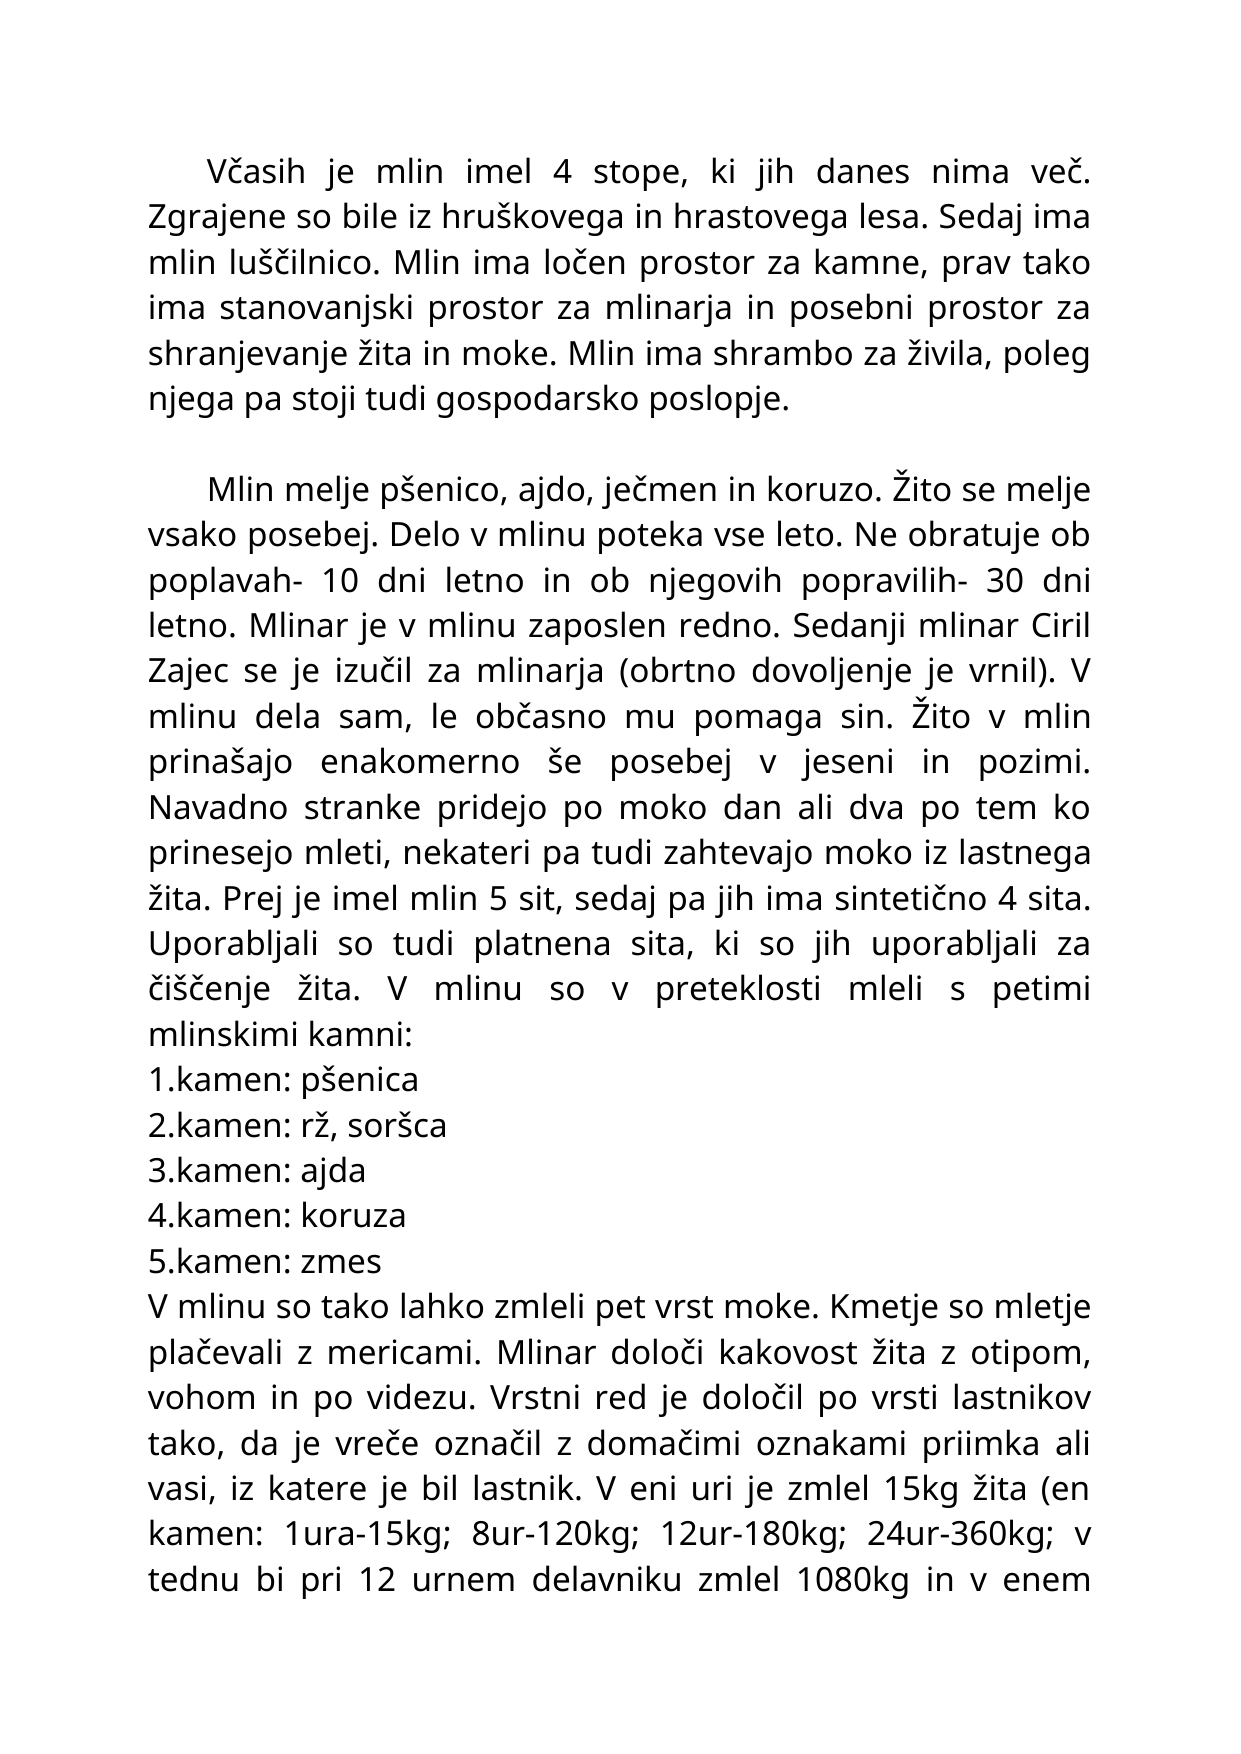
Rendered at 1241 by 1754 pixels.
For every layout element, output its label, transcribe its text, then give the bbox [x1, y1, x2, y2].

text 2.kamen: rž, soršca [148, 1101, 1093, 1147]
text 5.kamen: zmes [148, 1238, 1093, 1283]
text V mlinu so tako lahko zmleli pet vrst moke. Kmetje so mletje plačevali z mericami. Mlinar določi kakovost žita z otipom, vohom in po videzu. Vrstni red je določil po vrsti lastnikov tako, da je vreče označil z domačimi oznakami priimka ali vasi, iz katere je bil lastnik. V eni uri je zmlel 15kg žita (en kamen: 1ura-15kg; 8ur-120kg; 12ur-180kg; 24ur-360kg; v tednu bi pri 12 urnem delavniku zmlel 1080kg in v enem [148, 1283, 1093, 1601]
text Mlin melje pšenico, ajdo, ječmen in koruzo. Žito se melje vsako posebej. Delo v mlinu poteka vse leto. Ne obratuje ob poplavah- 10 dni letno in ob njegovih popravilih- 30 dni letno. Mlinar je v mlinu zaposlen redno. Sedanji mlinar Ciril Zajec se je izučil za mlinarja (obrtno dovoljenje je vrnil). V mlinu dela sam, le občasno mu pomaga sin. Žito v mlin prinašajo enakomerno še posebej v jeseni in pozimi. Navadno stranke pridejo po moko dan ali dva po tem ko prinesejo mleti, nekateri pa tudi zahtevajo moko iz lastnega žita. Prej je imel mlin 5 sit, sedaj pa jih ima sintetično 4 sita. Uporabljali so tudi platnena sita, ki so jih uporabljali za čiščenje žita. V mlinu so v preteklosti mleli s petimi mlinskimi kamni: [148, 466, 1093, 1056]
text 4.kamen: koruza [148, 1192, 1093, 1238]
text 3.kamen: ajda [148, 1147, 1093, 1192]
text 1.kamen: pšenica [148, 1056, 1093, 1101]
text Včasih je mlin imel 4 stope, ki jih danes nima več. Zgrajene so bile iz hruškovega in hrastovega lesa. Sedaj ima mlin luščilnico. Mlin ima ločen prostor za kamne, prav tako ima stanovanjski prostor za mlinarja in posebni prostor za shranjevanje žita in moke. Mlin ima shrambo za živila, poleg njega pa stoji tudi gospodarsko poslopje. [148, 148, 1093, 420]
